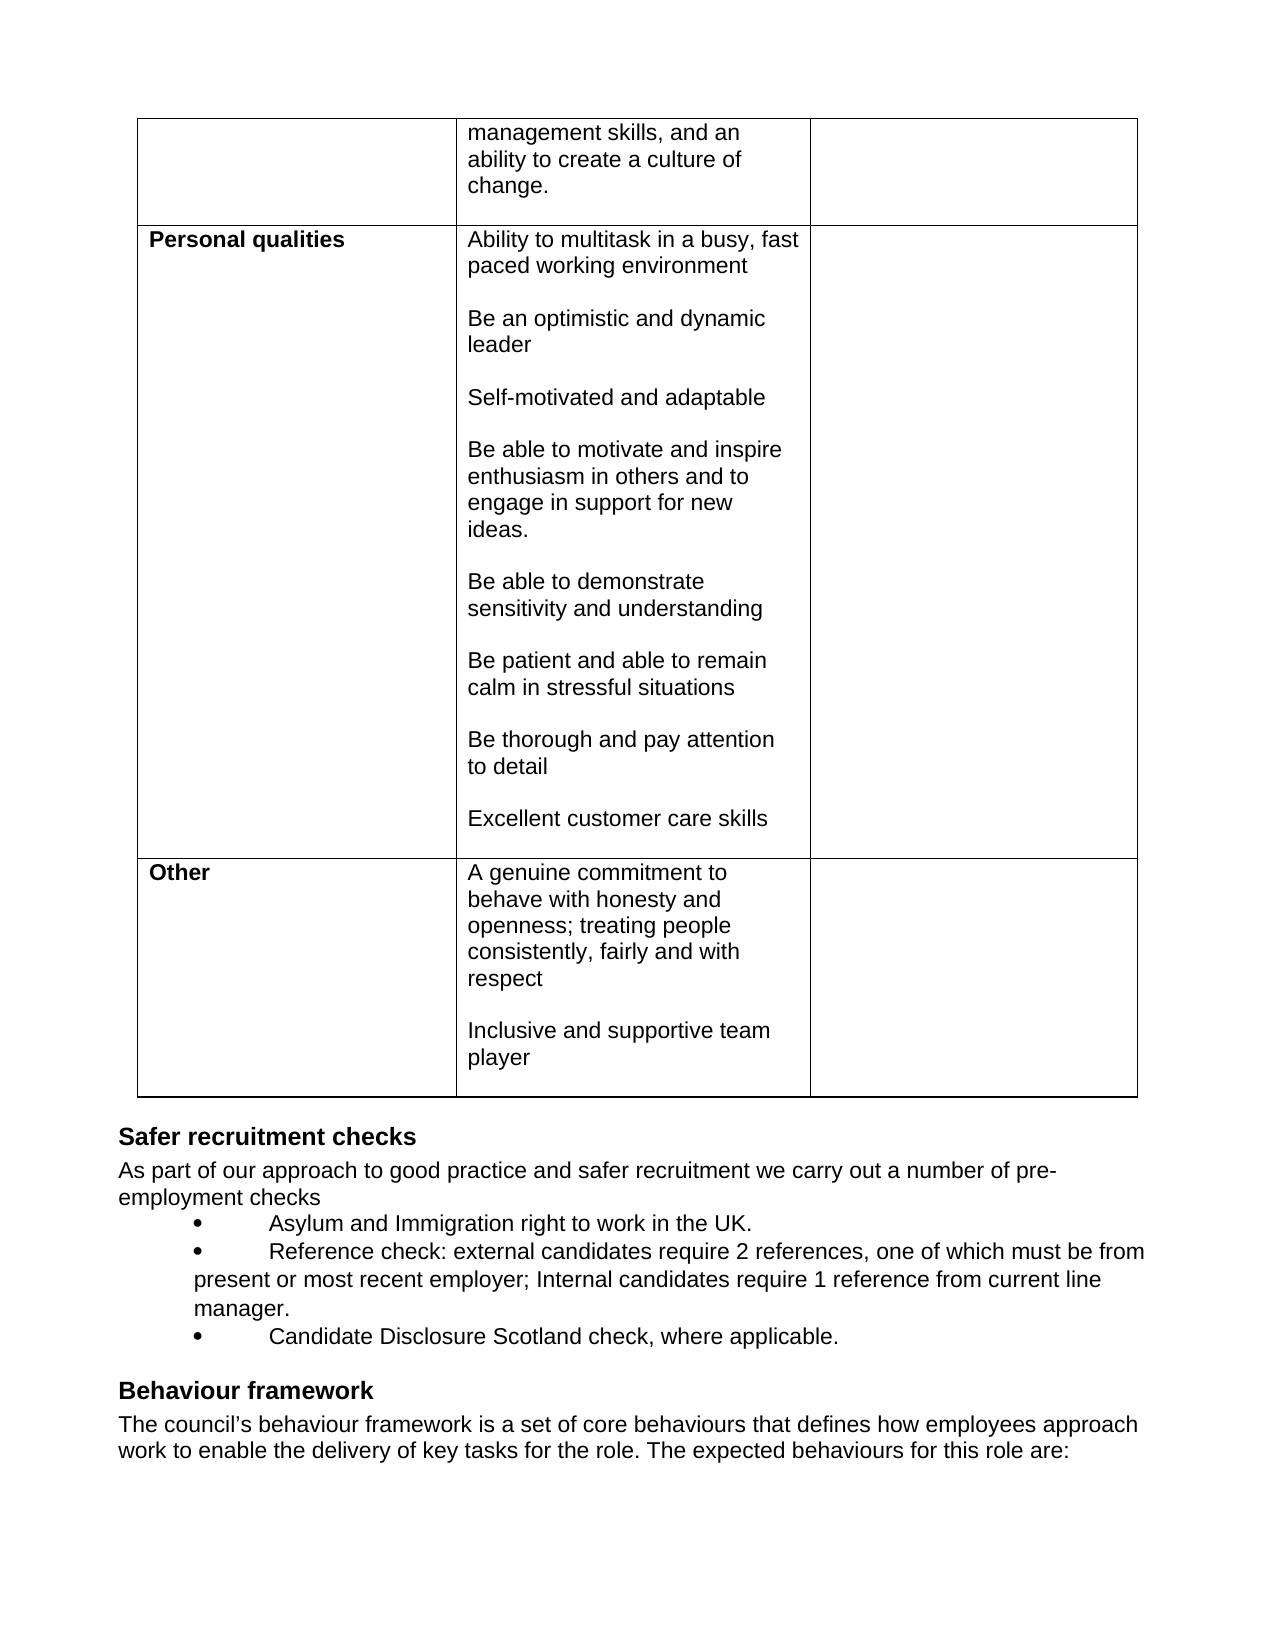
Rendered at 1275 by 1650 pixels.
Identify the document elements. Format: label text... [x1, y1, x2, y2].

table_cell management skills, and an ability to create a culture of change. [457, 119, 810, 224]
table_cell [811, 226, 1137, 858]
table_cell A genuine commitment to behave with honesty and openness; treating people consistently, fairly and with respect Inclusive and supportive team player [457, 859, 810, 1096]
subtitle Safer recruitment checks [118, 1122, 1157, 1151]
list Candidate Disclosure Scotland check, where applicable. [193, 1323, 1157, 1349]
table_cell Ability to multitask in a busy, fast paced working environment Be an optimistic and dynamic leader Self-motivated and adaptable Be able to motivate and inspire enthusiasm in others and to engage in support for new ideas. Be able to demonstrate sensitivity and understanding Be patient and able to remain calm in stressful situations Be thorough and pay attention to detail Excellent customer care skills [457, 226, 810, 858]
text The council’s behaviour framework is a set of core behaviours that defines how employees approach work to enable the delivery of key tasks for the role. The expected behaviours for this role are: [118, 1411, 1157, 1463]
table_cell [811, 119, 1137, 224]
list Reference check: external candidates require 2 references, one of which must be from present or most recent employer; Internal candidates require 1 reference from current line manager. [193, 1238, 1157, 1321]
table_cell [138, 119, 456, 224]
subtitle Behaviour framework [118, 1376, 1157, 1404]
list Asylum and Immigration right to work in the UK. [193, 1210, 1157, 1236]
table_cell Personal qualities [138, 226, 456, 858]
text As part of our approach to good practice and safer recruitment we carry out a number of pre-employment checks [118, 1157, 1157, 1210]
table_cell [811, 859, 1137, 1096]
table_cell Other [138, 859, 456, 1096]
